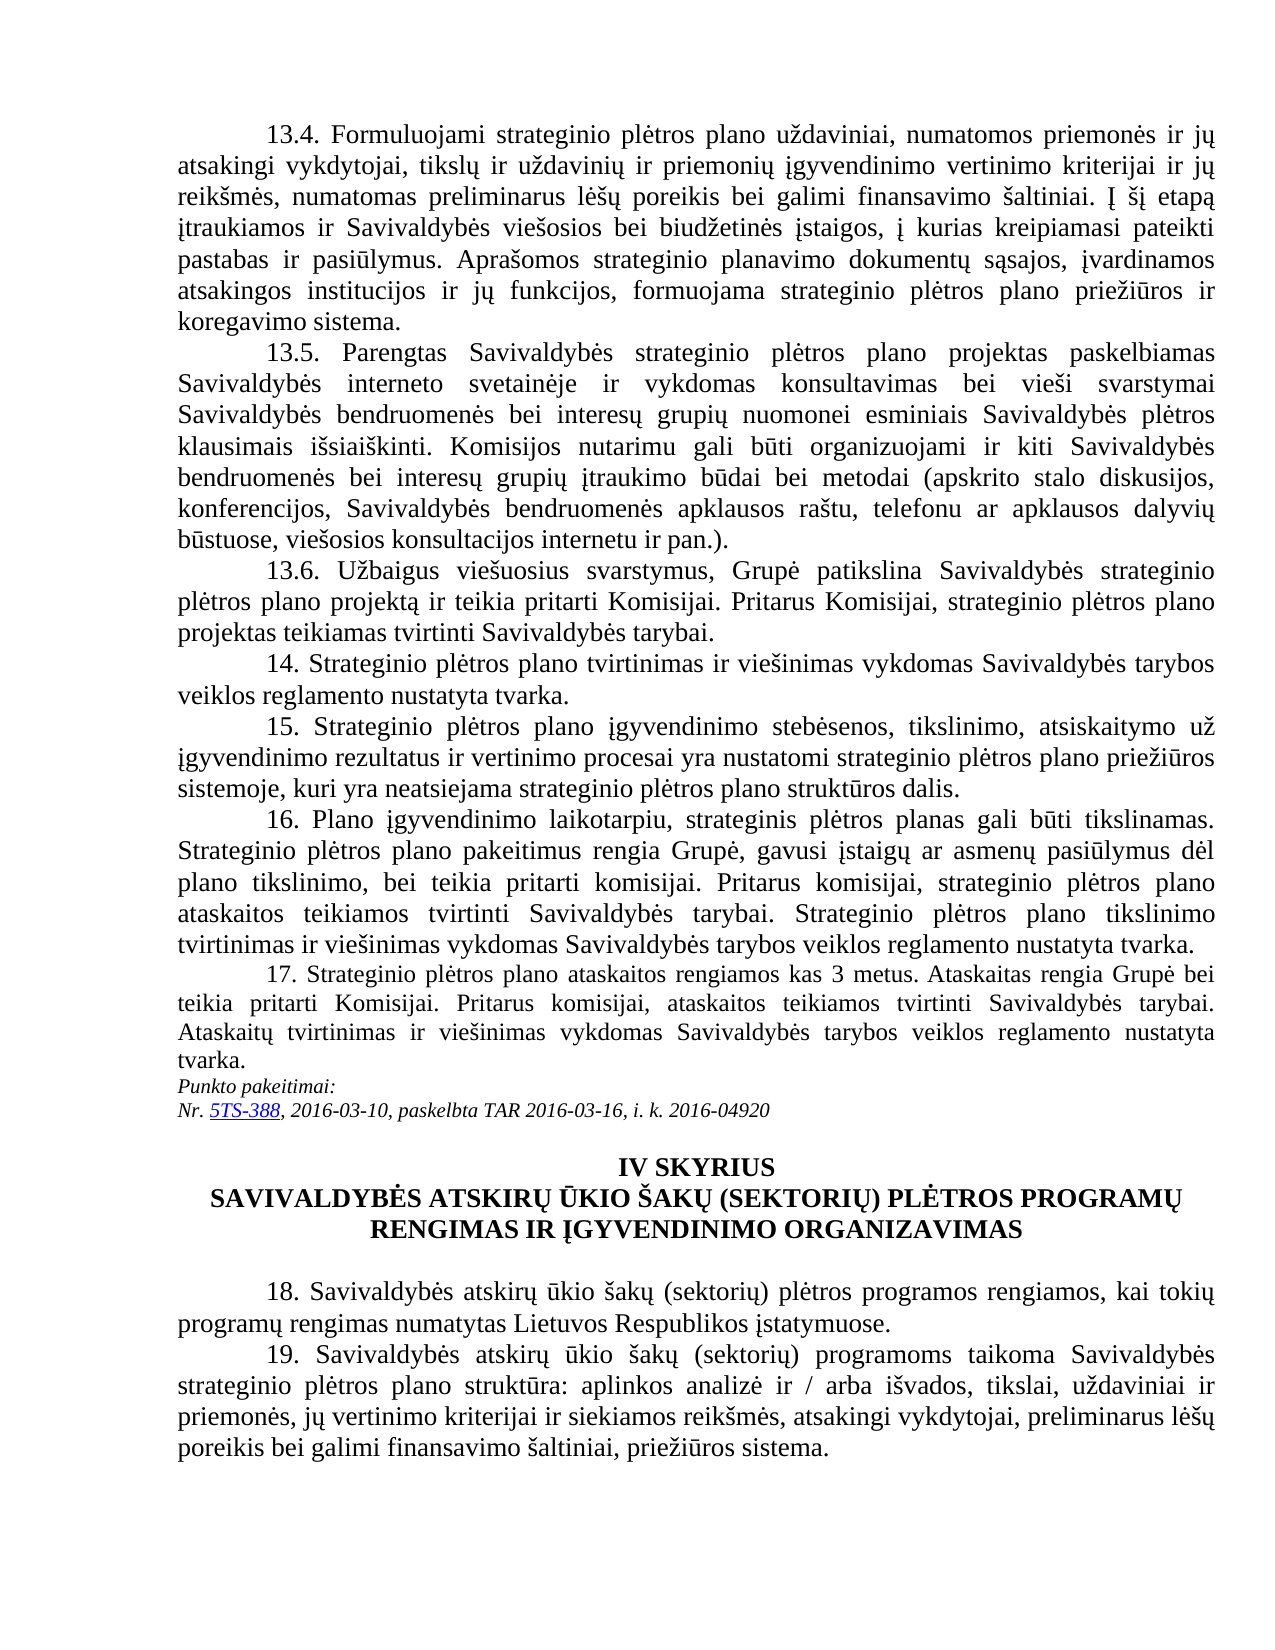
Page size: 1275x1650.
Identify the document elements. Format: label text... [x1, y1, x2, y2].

text Punkto pakeitimai: [177, 1074, 1216, 1098]
text IV SKYRIUS [177, 1151, 1216, 1182]
text SAVIVALDYBĖS ATSKIRŲ ŪKIO ŠAKŲ (SEKTORIŲ) PLĖTROS PROGRAMŲ RENGIMAS IR ĮGYVENDINIMO ORGANIZAVIMAS [177, 1182, 1216, 1244]
text 19. Savivaldybės atskirų ūkio šakų (sektorių) programoms taikoma Savivaldybės strateginio plėtros plano struktūra: aplinkos analizė ir / arba išvados, tikslai, uždaviniai ir priemonės, jų vertinimo kriterijai ir siekiamos reikšmės, atsakingi vykdytojai, preliminarus lėšų poreikis bei galimi finansavimo šaltiniai, priežiūros sistema. [177, 1338, 1216, 1462]
text 14. Strateginio plėtros plano tvirtinimas ir viešinimas vykdomas Savivaldybės tarybos veiklos reglamento nustatyta tvarka. [177, 648, 1216, 710]
text 13.6. Užbaigus viešuosius svarstymus, Grupė patikslina Savivaldybės strateginio plėtros plano projektą ir teikia pritarti Komisijai. Pritarus Komisijai, strateginio plėtros plano projektas teikiamas tvirtinti Savivaldybės tarybai. [177, 554, 1216, 648]
text 17. Strateginio plėtros plano ataskaitos rengiamos kas 3 metus. Ataskaitas rengia Grupė bei teikia pritarti Komisijai. Pritarus komisijai, ataskaitos teikiamos tvirtinti Savivaldybės tarybai. Ataskaitų tvirtinimas ir viešinimas vykdomas Savivaldybės tarybos veiklos reglamento nustatyta tvarka. [177, 959, 1216, 1074]
text 15. Strateginio plėtros plano įgyvendinimo stebėsenos, tikslinimo, atsiskaitymo už įgyvendinimo rezultatus ir vertinimo procesai yra nustatomi strateginio plėtros plano priežiūros sistemoje, kuri yra neatsiejama strateginio plėtros plano struktūros dalis. [177, 710, 1216, 803]
text 16. Plano įgyvendinimo laikotarpiu, strateginis plėtros planas gali būti tikslinamas. Strateginio plėtros plano pakeitimus rengia Grupė, gavusi įstaigų ar asmenų pasiūlymus dėl plano tikslinimo, bei teikia pritarti komisijai. Pritarus komisijai, strateginio plėtros plano ataskaitos teikiamos tvirtinti Savivaldybės tarybai. Strateginio plėtros plano tikslinimo tvirtinimas ir viešinimas vykdomas Savivaldybės tarybos veiklos reglamento nustatyta tvarka. [177, 803, 1216, 959]
text Nr. 5TS-388, 2016-03-10, paskelbta TAR 2016-03-16, i. k. 2016-04920 [177, 1098, 1216, 1122]
text 18. Savivaldybės atskirų ūkio šakų (sektorių) plėtros programos rengiamos, kai tokių programų rengimas numatytas Lietuvos Respublikos įstatymuose. [177, 1276, 1216, 1338]
text 13.4. Formuluojami strateginio plėtros plano uždaviniai, numatomos priemonės ir jų atsakingi vykdytojai, tikslų ir uždavinių ir priemonių įgyvendinimo vertinimo kriterijai ir jų reikšmės, numatomas preliminarus lėšų poreikis bei galimi finansavimo šaltiniai. Į šį etapą įtraukiamos ir Savivaldybės viešosios bei biudžetinės įstaigos, į kurias kreipiamasi pateikti pastabas ir pasiūlymus. Aprašomos strateginio planavimo dokumentų sąsajos, įvardinamos atsakingos institucijos ir jų funkcijos, formuojama strateginio plėtros plano priežiūros ir koregavimo sistema. [177, 118, 1216, 336]
text 13.5. Parengtas Savivaldybės strateginio plėtros plano projektas paskelbiamas Savivaldybės interneto svetainėje ir vykdomas konsultavimas bei vieši svarstymai Savivaldybės bendruomenės bei interesų grupių nuomonei esminiais Savivaldybės plėtros klausimais išsiaiškinti. Komisijos nutarimu gali būti organizuojami ir kiti Savivaldybės bendruomenės bei interesų grupių įtraukimo būdai bei metodai (apskrito stalo diskusijos, konferencijos, Savivaldybės bendruomenės apklausos raštu, telefonu ar apklausos dalyvių būstuose, viešosios konsultacijos internetu ir pan.). [177, 336, 1216, 554]
